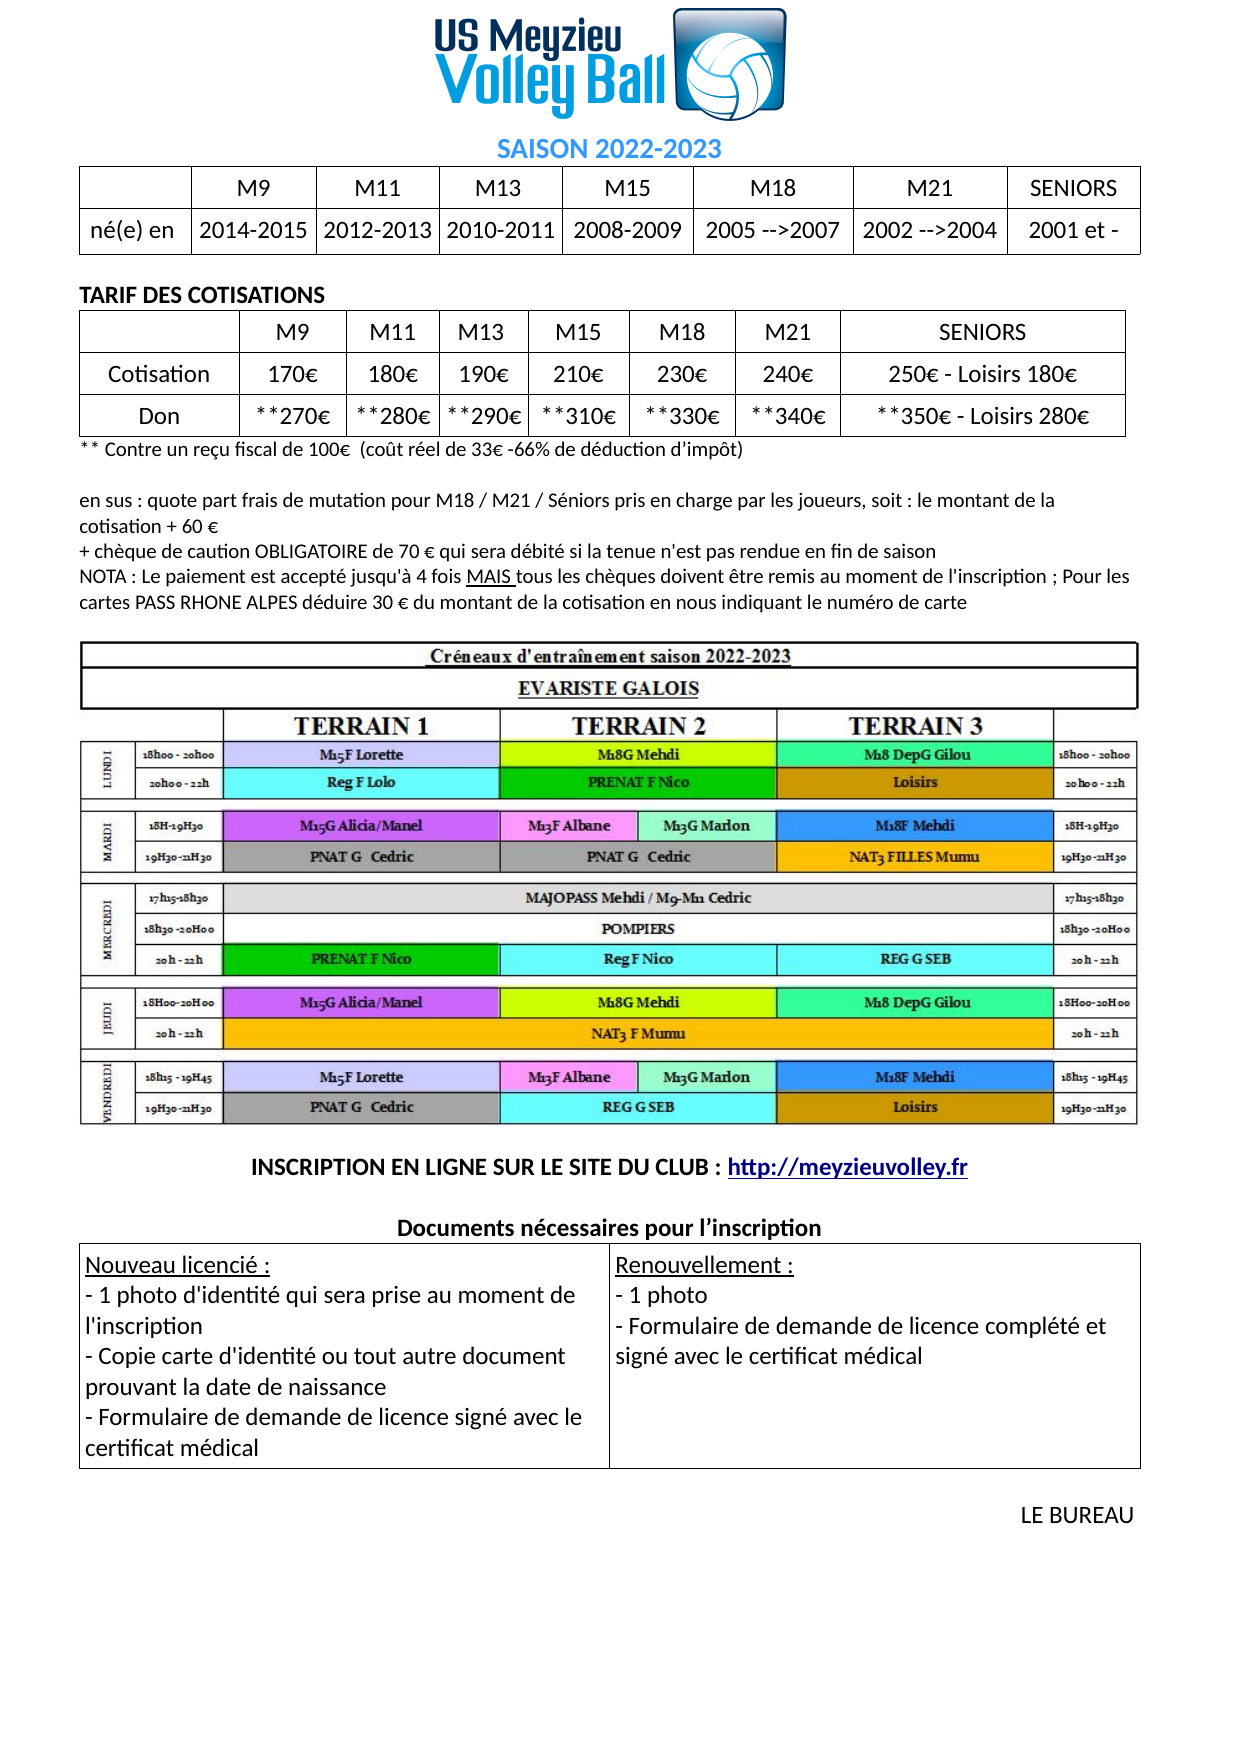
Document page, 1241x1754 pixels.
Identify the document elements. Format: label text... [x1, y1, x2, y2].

picture [79, 640, 1140, 1127]
text INSCRIPTION EN LIGNE SUR LE SITE DU CLUB : http://meyzieuvolley.fr [79, 1152, 1140, 1182]
table_header M9 [240, 311, 346, 352]
table_header M11 [347, 311, 439, 352]
table_cell 2010-2011 [440, 209, 562, 254]
table_cell **280€ [347, 395, 439, 436]
table_cell 2001 et - [1008, 209, 1140, 254]
table_cell 180€ [347, 353, 439, 394]
table_cell **340€ [736, 395, 840, 436]
table_header M13 [440, 311, 528, 352]
table_header M21 [854, 167, 1007, 208]
table_cell 230€ [630, 353, 735, 394]
table_cell 210€ [529, 353, 629, 394]
table_header SENIORS [841, 311, 1125, 352]
table_cell 2002 -->2004 [854, 209, 1007, 254]
table_cell 240€ [736, 353, 840, 394]
picture [416, 0, 870, 126]
table_header Renouvellement : - 1 photo - Formulaire de demande de licence complété et signé avec le certificat médical [610, 1244, 1140, 1468]
table_header M18 [694, 167, 853, 208]
text SAISON 2022-2023 [79, 130, 1140, 166]
table_cell **350€ - Loisirs 280€ [841, 395, 1125, 436]
table_header SENIORS [1008, 167, 1140, 208]
text LE BUREAU [79, 1499, 1140, 1529]
table_cell 170€ [240, 353, 346, 394]
table_cell **270€ [240, 395, 346, 436]
table_cell 2014-2015 [192, 209, 316, 254]
table_header Nouveau licencié : - 1 photo d'identité qui sera prise au moment de l'inscription - Copie carte d'identité ou tout autre document prouvant la date de naissance - Formulaire de demande de licence signé avec le certificat médical [80, 1244, 609, 1468]
table_cell 190€ [440, 353, 528, 394]
table_cell 2008-2009 [563, 209, 693, 254]
table_header M21 [736, 311, 840, 352]
table_cell **310€ [529, 395, 629, 436]
table_cell né(e) en [80, 209, 191, 254]
table_cell **330€ [630, 395, 735, 436]
table_header M11 [317, 167, 439, 208]
table_cell 2005 -->2007 [694, 209, 853, 254]
table_header M13 [440, 167, 562, 208]
table_header M9 [192, 167, 316, 208]
table_header M18 [630, 311, 735, 352]
text Documents nécessaires pour l’inscription [79, 1213, 1140, 1243]
text + chèque de caution OBLIGATOIRE de 70 € qui sera débité si la tenue n'est pas rendue en fin de saison [79, 538, 1140, 564]
table_cell 250€ - Loisirs 180€ [841, 353, 1125, 394]
text en sus : quote part frais de mutation pour M18 / M21 / Séniors pris en charge par les joueurs, soit : le montant de la cotisation + 60 € [79, 487, 1140, 538]
table_cell Cotisation [80, 353, 239, 394]
table_cell **290€ [440, 395, 528, 436]
text TARIF DES COTISATIONS [79, 280, 1140, 310]
text ** Contre un reçu fiscal de 100€ (coût réel de 33€ -66% de déduction d’impôt) [79, 437, 1140, 487]
table_cell 2012-2013 [317, 209, 439, 254]
table_header [80, 311, 239, 352]
text NOTA : Le paiement est accepté jusqu'à 4 fois MAIS tous les chèques doivent être remis au moment de l'inscription ; Pour les cartes PASS RHONE ALPES déduire 30 € du montant de la cotisation en nous indiquant le numéro de carte [79, 564, 1140, 614]
table_header M15 [563, 167, 693, 208]
table_header [80, 167, 191, 208]
table_header M15 [529, 311, 629, 352]
table_cell Don [80, 395, 239, 436]
